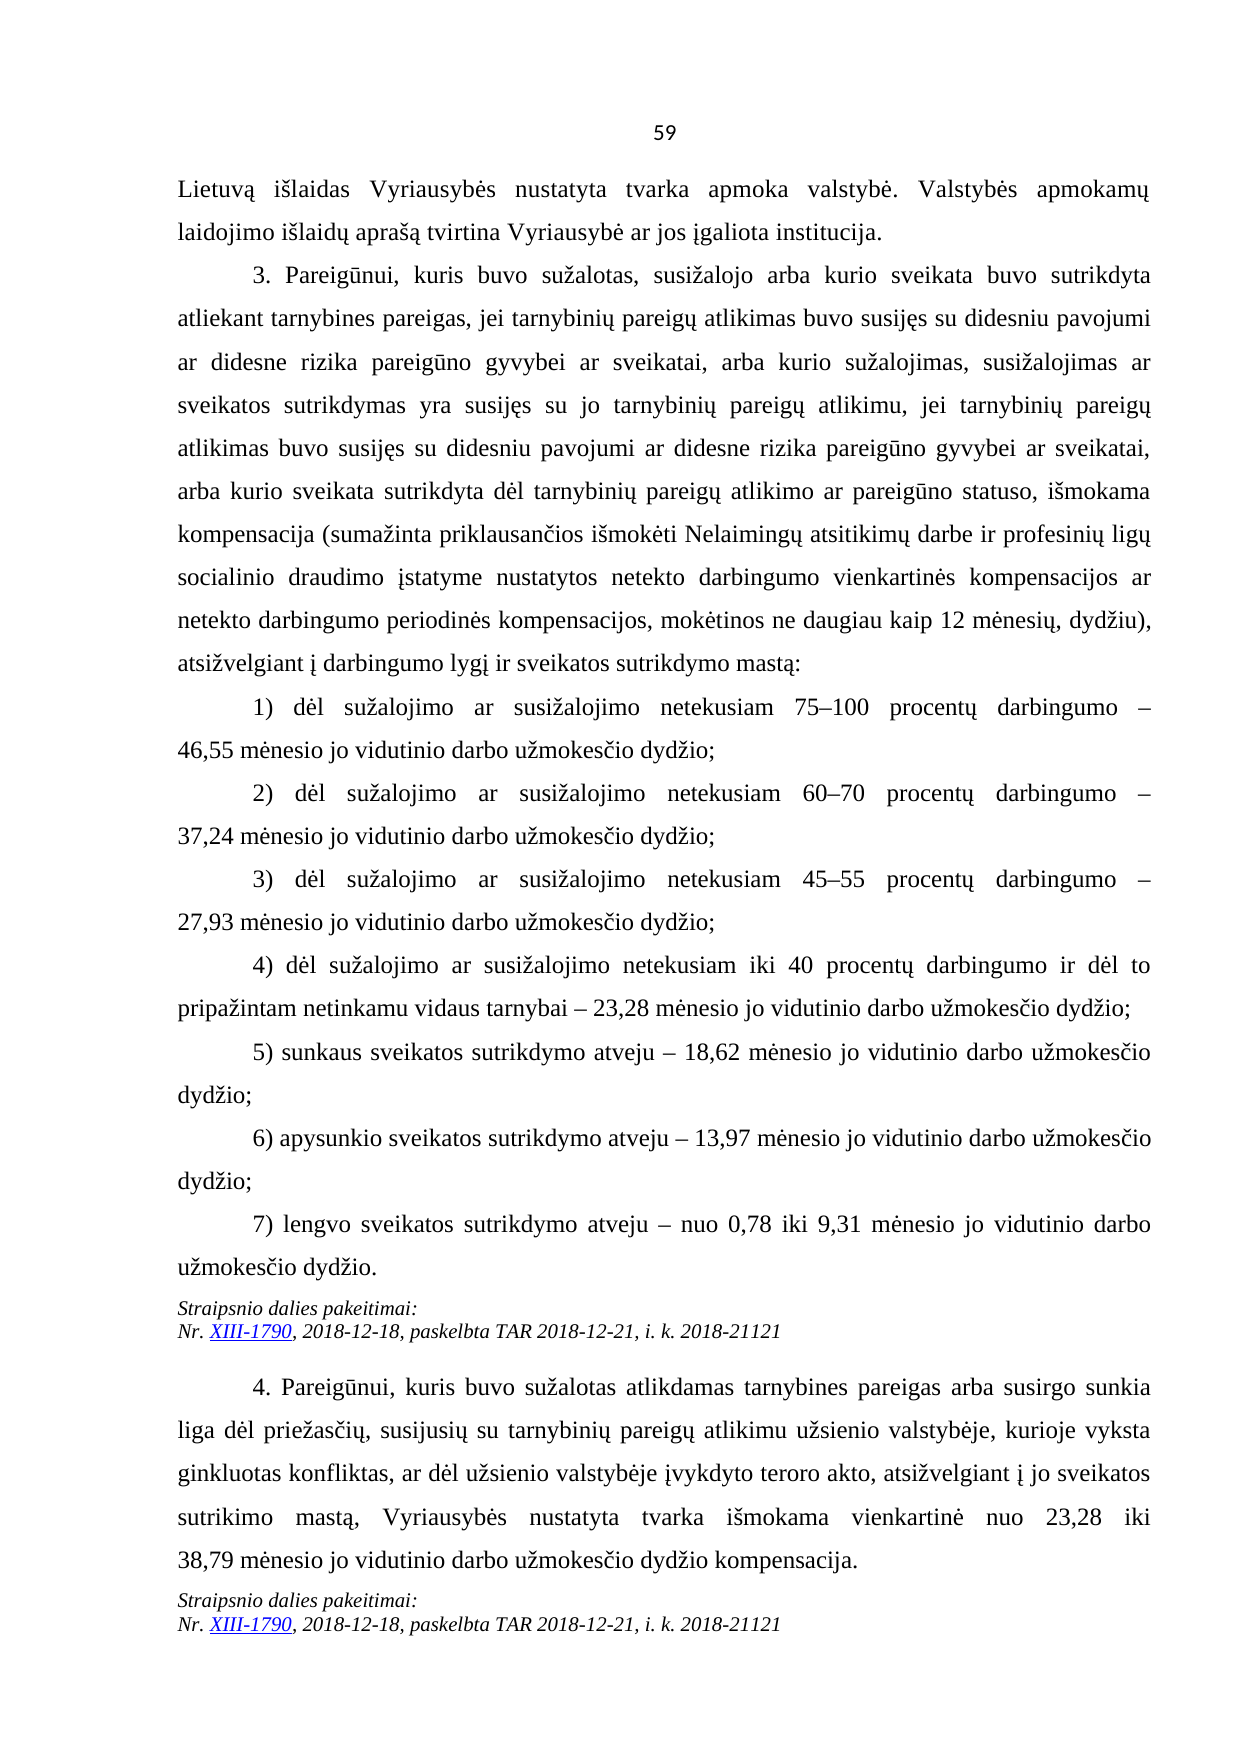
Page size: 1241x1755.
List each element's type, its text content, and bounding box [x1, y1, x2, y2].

text Nr. XIII-1790, 2018-12-18, paskelbta TAR 2018-12-21, i. k. 2018-21121 [177, 1319, 1152, 1343]
text 2) dėl sužalojimo ar susižalojimo netekusiam 60–70 procentų darbingumo – 37,24 mėnesio jo vidutinio darbo užmokesčio dydžio; [177, 778, 1152, 850]
text 3) dėl sužalojimo ar susižalojimo netekusiam 45–55 procentų darbingumo – 27,93 mėnesio jo vidutinio darbo užmokesčio dydžio; [177, 864, 1152, 936]
text 5) sunkaus sveikatos sutrikdymo atveju – 18,62 mėnesio jo vidutinio darbo užmokesčio dydžio; [177, 1037, 1152, 1108]
text Straipsnio dalies pakeitimai: [177, 1588, 1152, 1612]
text Nr. XIII-1790, 2018-12-18, paskelbta TAR 2018-12-21, i. k. 2018-21121 [177, 1612, 1152, 1636]
text 3. Pareigūnui, kuris buvo sužalotas, susižalojo arba kurio sveikata buvo sutrikdyta atliekant tarnybines pareigas, jei tarnybinių pareigų atlikimas buvo susijęs su didesniu pavojumi ar didesne rizika pareigūno gyvybei ar sveikatai, arba kurio sužalojimas, susižalojimas ar sveikatos sutrikdymas yra susijęs su jo tarnybinių pareigų atlikimu, jei tarnybinių pareigų atlikimas buvo susijęs su didesniu pavojumi ar didesne rizika pareigūno gyvybei ar sveikatai, arba kurio sveikata sutrikdyta dėl tarnybinių pareigų atlikimo ar pareigūno statuso, išmokama kompensacija (sumažinta priklausančios išmokėti Nelaimingų atsitikimų darbe ir profesinių ligų socialinio draudimo įstatyme nustatytos netekto darbingumo vienkartinės kompensacijos ar netekto darbingumo periodinės kompensacijos, mokėtinos ne daugiau kaip 12 mėnesių, dydžiu), atsižvelgiant į darbingumo lygį ir sveikatos sutrikdymo mastą: [177, 260, 1152, 677]
text 1) dėl sužalojimo ar susižalojimo netekusiam 75–100 procentų darbingumo – 46,55 mėnesio jo vidutinio darbo užmokesčio dydžio; [177, 692, 1152, 763]
text 7) lengvo sveikatos sutrikdymo atveju – nuo 0,78 iki 9,31 mėnesio jo vidutinio darbo užmokesčio dydžio. [177, 1209, 1152, 1281]
text 4. Pareigūnui, kuris buvo sužalotas atlikdamas tarnybines pareigas arba susirgo sunkia liga dėl priežasčių, susijusių su tarnybinių pareigų atlikimu užsienio valstybėje, kurioje vyksta ginkluotas konfliktas, ar dėl užsienio valstybėje įvykdyto teroro akto, atsižvelgiant į jo sveikatos sutrikimo mastą, Vyriausybės nustatyta tvarka išmokama vienkartinė nuo 23,28 iki 38,79 mėnesio jo vidutinio darbo užmokesčio dydžio kompensacija. [177, 1372, 1152, 1573]
text Lietuvą išlaidas Vyriausybės nustatyta tvarka apmoka valstybė. Valstybės apmokamų laidojimo išlaidų aprašą tvirtina Vyriausybė ar jos įgaliota institucija. [177, 174, 1152, 246]
text 4) dėl sužalojimo ar susižalojimo netekusiam iki 40 procentų darbingumo ir dėl to pripažintam netinkamu vidaus tarnybai – 23,28 mėnesio jo vidutinio darbo užmokesčio dydžio; [177, 950, 1152, 1022]
text Straipsnio dalies pakeitimai: [177, 1295, 1152, 1319]
text 6) apysunkio sveikatos sutrikdymo atveju – 13,97 mėnesio jo vidutinio darbo užmokesčio dydžio; [177, 1123, 1152, 1195]
